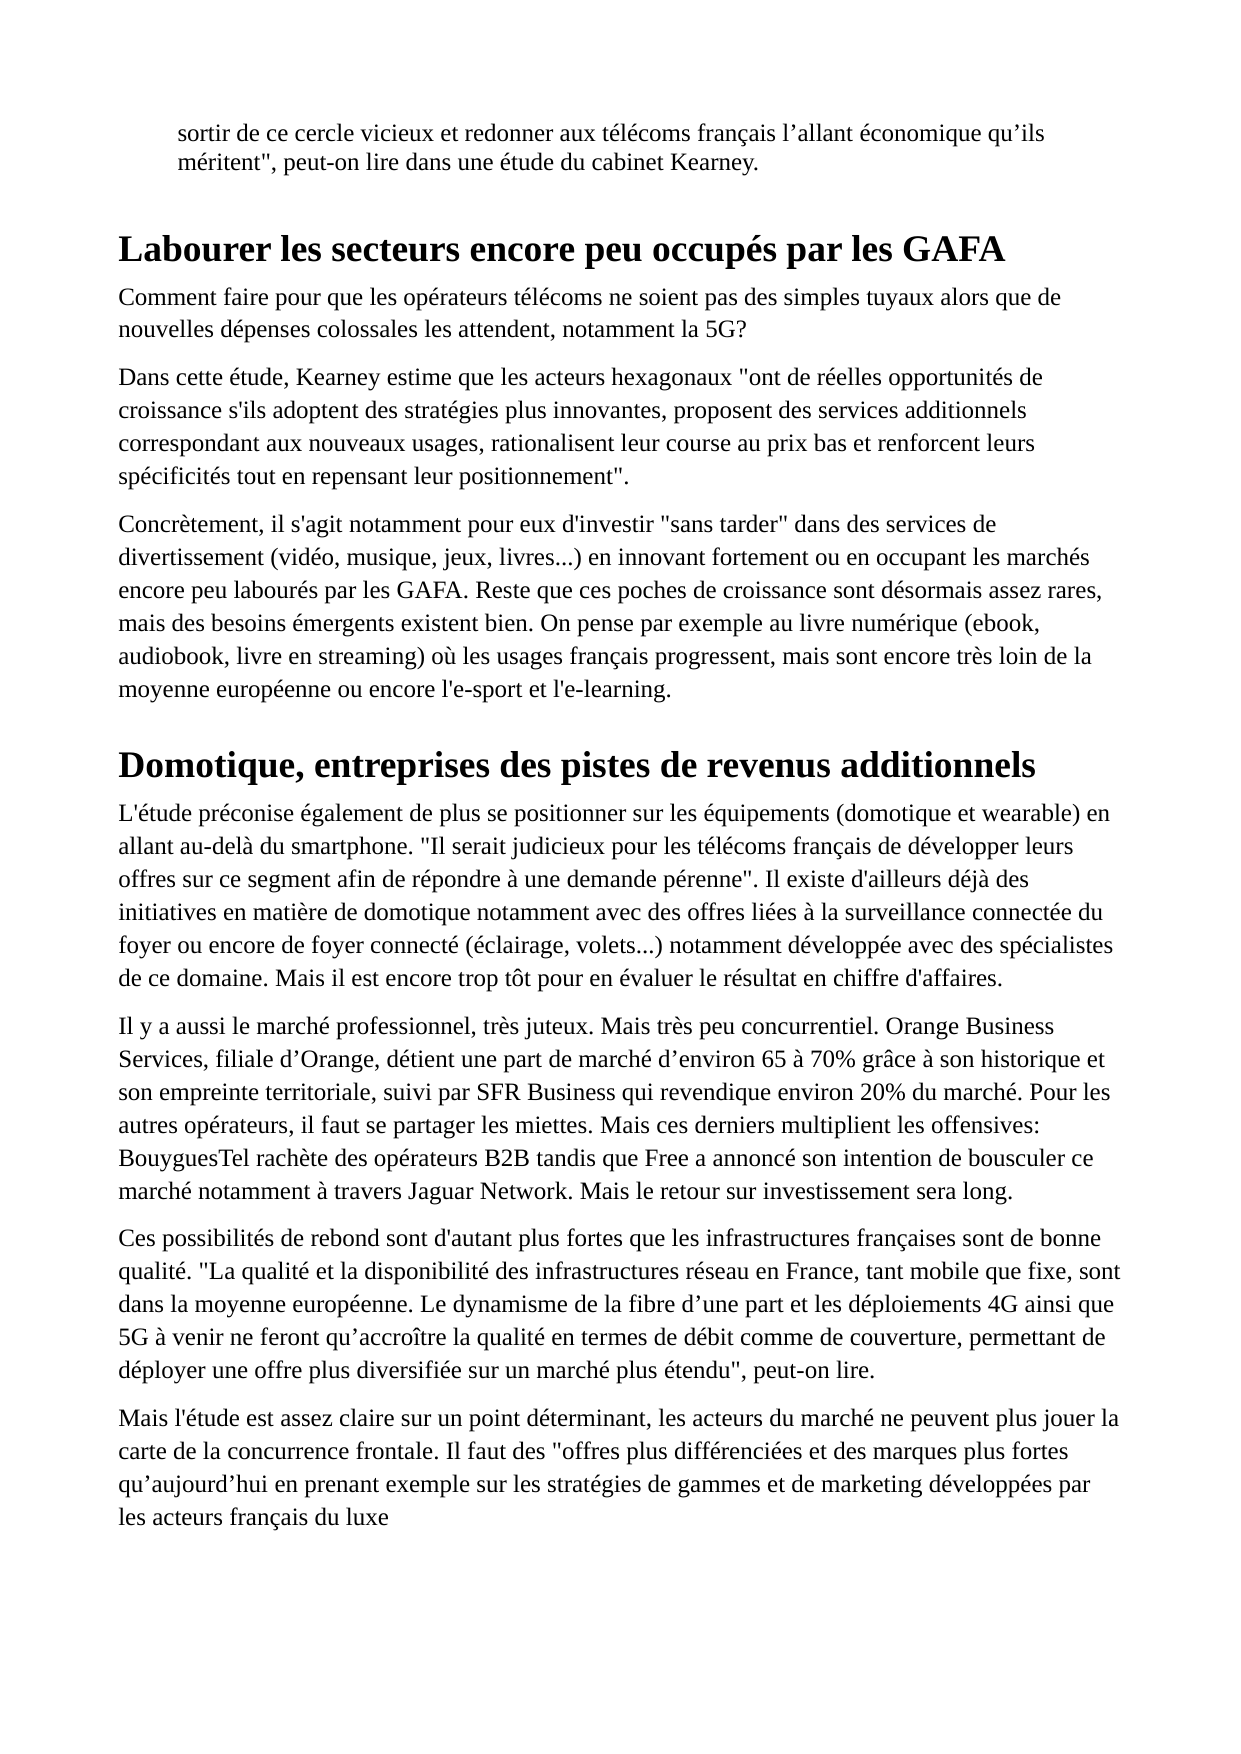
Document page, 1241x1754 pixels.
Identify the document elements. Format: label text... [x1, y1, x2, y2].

subtitle Labourer les secteurs encore peu occupés par les GAFA [118, 226, 1122, 269]
text Dans cette étude, Kearney estime que les acteurs hexagonaux "ont de réelles opportunités de croissance s'ils adoptent des stratégies plus innovantes, proposent des services additionnels correspondant aux nouveaux usages, rationalisent leur course au prix bas et renforcent leurs spécificités tout en repensant leur positionnement". [118, 362, 1122, 490]
text Ces possibilités de rebond sont d'autant plus fortes que les infrastructures françaises sont de bonne qualité. "La qualité et la disponibilité des infrastructures réseau en France, tant mobile que fixe, sont dans la moyenne européenne. Le dynamisme de la fibre d’une part et les déploiements 4G ainsi que 5G à venir ne feront qu’accroître la qualité en termes de débit comme de couverture, permettant de déployer une offre plus diversifiée sur un marché plus étendu", peut-on lire. [118, 1223, 1122, 1384]
text sortir de ce cercle vicieux et redonner aux télécoms français l’allant économique qu’ils méritent", peut-on lire dans une étude du cabinet Kearney. [177, 118, 1063, 176]
text Il y a aussi le marché professionnel, très juteux. Mais très peu concurrentiel. Orange Business Services, filiale d’Orange, détient une part de marché d’environ 65 à 70% grâce à son historique et son empreinte territoriale, suivi par SFR Business qui revendique environ 20% du marché. Pour les autres opérateurs, il faut se partager les miettes. Mais ces derniers multiplient les offensives: BouyguesTel rachète des opérateurs B2B tandis que Free a annoncé son intention de bousculer ce marché notamment à travers Jaguar Network. Mais le retour sur investissement sera long. [118, 1011, 1122, 1204]
text Comment faire pour que les opérateurs télécoms ne soient pas des simples tuyaux alors que de nouvelles dépenses colossales les attendent, notamment la 5G? [118, 282, 1122, 343]
text Concrètement, il s'agit notamment pour eux d'investir "sans tarder" dans des services de divertissement (vidéo, musique, jeux, livres...) en innovant fortement ou en occupant les marchés encore peu labourés par les GAFA. Reste que ces poches de croissance sont désormais assez rares, mais des besoins émergents existent bien. On pense par exemple au livre numérique (ebook, audiobook, livre en streaming) où les usages français progressent, mais sont encore très loin de la moyenne européenne ou encore l'e-sport et l'e-learning. [118, 509, 1122, 703]
text L'étude préconise également de plus se positionner sur les équipements (domotique et wearable) en allant au-delà du smartphone. "Il serait judicieux pour les télécoms français de développer leurs offres sur ce segment afin de répondre à une demande pérenne". Il existe d'ailleurs déjà des initiatives en matière de domotique notamment avec des offres liées à la surveillance connectée du foyer ou encore de foyer connecté (éclairage, volets...) notamment développée avec des spécialistes de ce domaine. Mais il est encore trop tôt pour en évaluer le résultat en chiffre d'affaires. [118, 798, 1122, 992]
subtitle Domotique, entreprises des pistes de revenus additionnels [118, 742, 1122, 786]
text Mais l'étude est assez claire sur un point déterminant, les acteurs du marché ne peuvent plus jouer la carte de la concurrence frontale. Il faut des "offres plus différenciées et des marques plus fortes qu’aujourd’hui en prenant exemple sur les stratégies de gammes et de marketing développées par les acteurs français du luxe [118, 1403, 1122, 1531]
